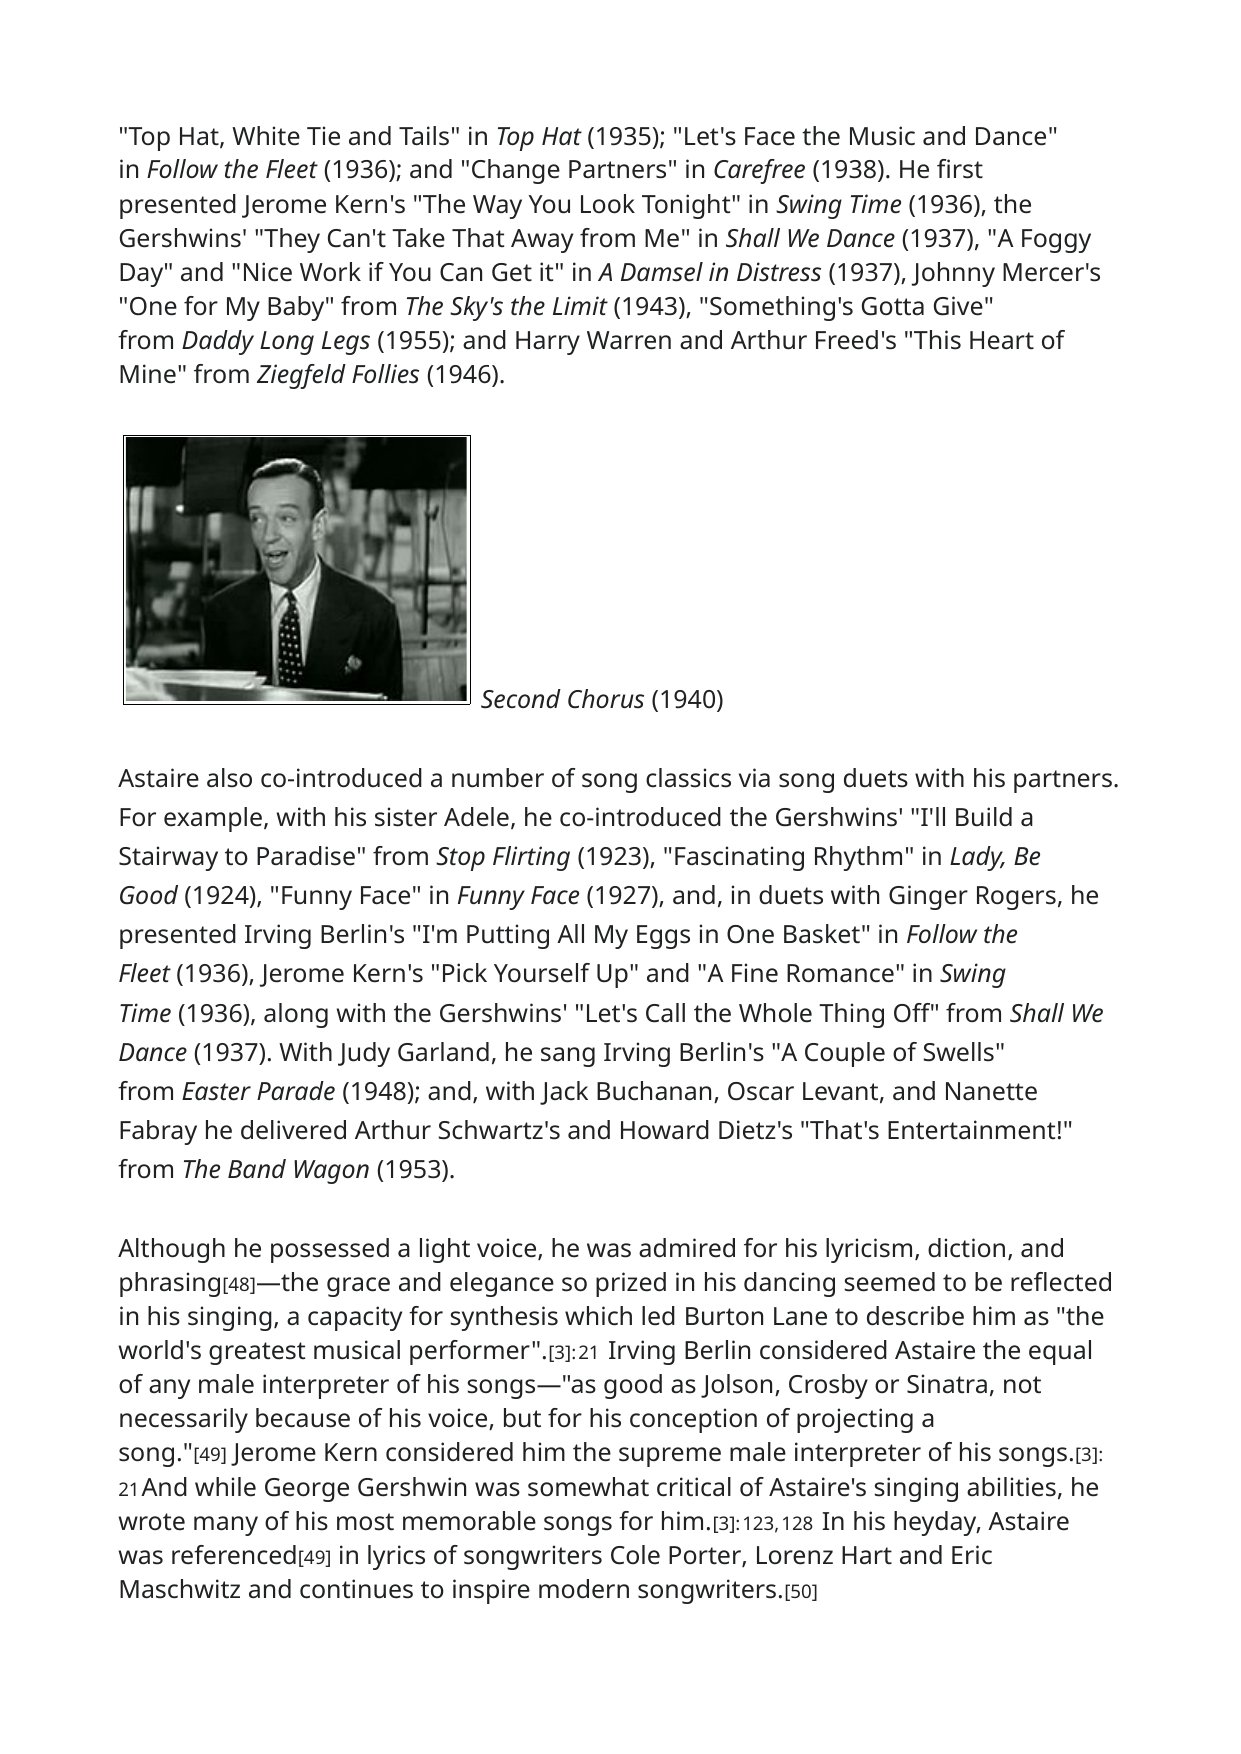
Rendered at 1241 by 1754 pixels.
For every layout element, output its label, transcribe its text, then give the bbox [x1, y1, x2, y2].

text Although he possessed a light voice, he was admired for his lyricism, diction, and phrasing[48]—the grace and elegance so prized in his dancing seemed to be reflected in his singing, a capacity for synthesis which led Burton Lane to describe him as "the world's greatest musical performer".[3]: 21 Irving Berlin considered Astaire the equal of any male interpreter of his songs—"as good as Jolson, Crosby or Sinatra, not necessarily because of his voice, but for his conception of projecting a song."[49] Jerome Kern considered him the supreme male interpreter of his songs.[3]: 21 And while George Gershwin was somewhat critical of Astaire's singing abilities, he wrote many of his most memorable songs for him.[3]: 123, 128 In his heyday, Astaire was referenced[49] in lyrics of songwriters Cole Porter, Lorenz Hart and Eric Maschwitz and continues to inspire modern songwriters.[50] [118, 1231, 1122, 1605]
text Astaire also co-introduced a number of song classics via song duets with his partners. For example, with his sister Adele, he co-introduced the Gershwins' "I'll Build a Stairway to Paradise" from Stop Flirting (1923), "Fascinating Rhythm" in Lady, Be Good (1924), "Funny Face" in Funny Face (1927), and, in duets with Ginger Rogers, he presented Irving Berlin's "I'm Putting All My Eggs in One Basket" in Follow the Fleet (1936), Jerome Kern's "Pick Yourself Up" and "A Fine Romance" in Swing Time (1936), along with the Gershwins' "Let's Call the Whole Thing Off" from Shall We Dance (1937). With Judy Garland, he sang Irving Berlin's "A Couple of Swells" from Easter Parade (1948); and, with Jack Buchanan, Oscar Levant, and Nanette Fabray he delivered Arthur Schwartz's and Howard Dietz's "That's Entertainment!" from The Band Wagon (1953). [118, 760, 1122, 1186]
text "Top Hat, White Tie and Tails" in Top Hat (1935); "Let's Face the Music and Dance" in Follow the Fleet (1936); and "Change Partners" in Carefree (1938). He first presented Jerome Kern's "The Way You Look Tonight" in Swing Time (1936), the Gershwins' "They Can't Take That Away from Me" in Shall We Dance (1937), "A Foggy Day" and "Nice Work if You Can Get it" in A Damsel in Distress (1937), Johnny Mercer's "One for My Baby" from The Sky's the Limit (1943), "Something's Gotta Give" from Daddy Long Legs (1955); and Harry Warren and Arthur Freed's "This Heart of Mine" from Ziegfeld Follies (1946). [118, 118, 1122, 391]
picture [125, 437, 467, 701]
text Second Chorus (1940) [118, 430, 1122, 716]
